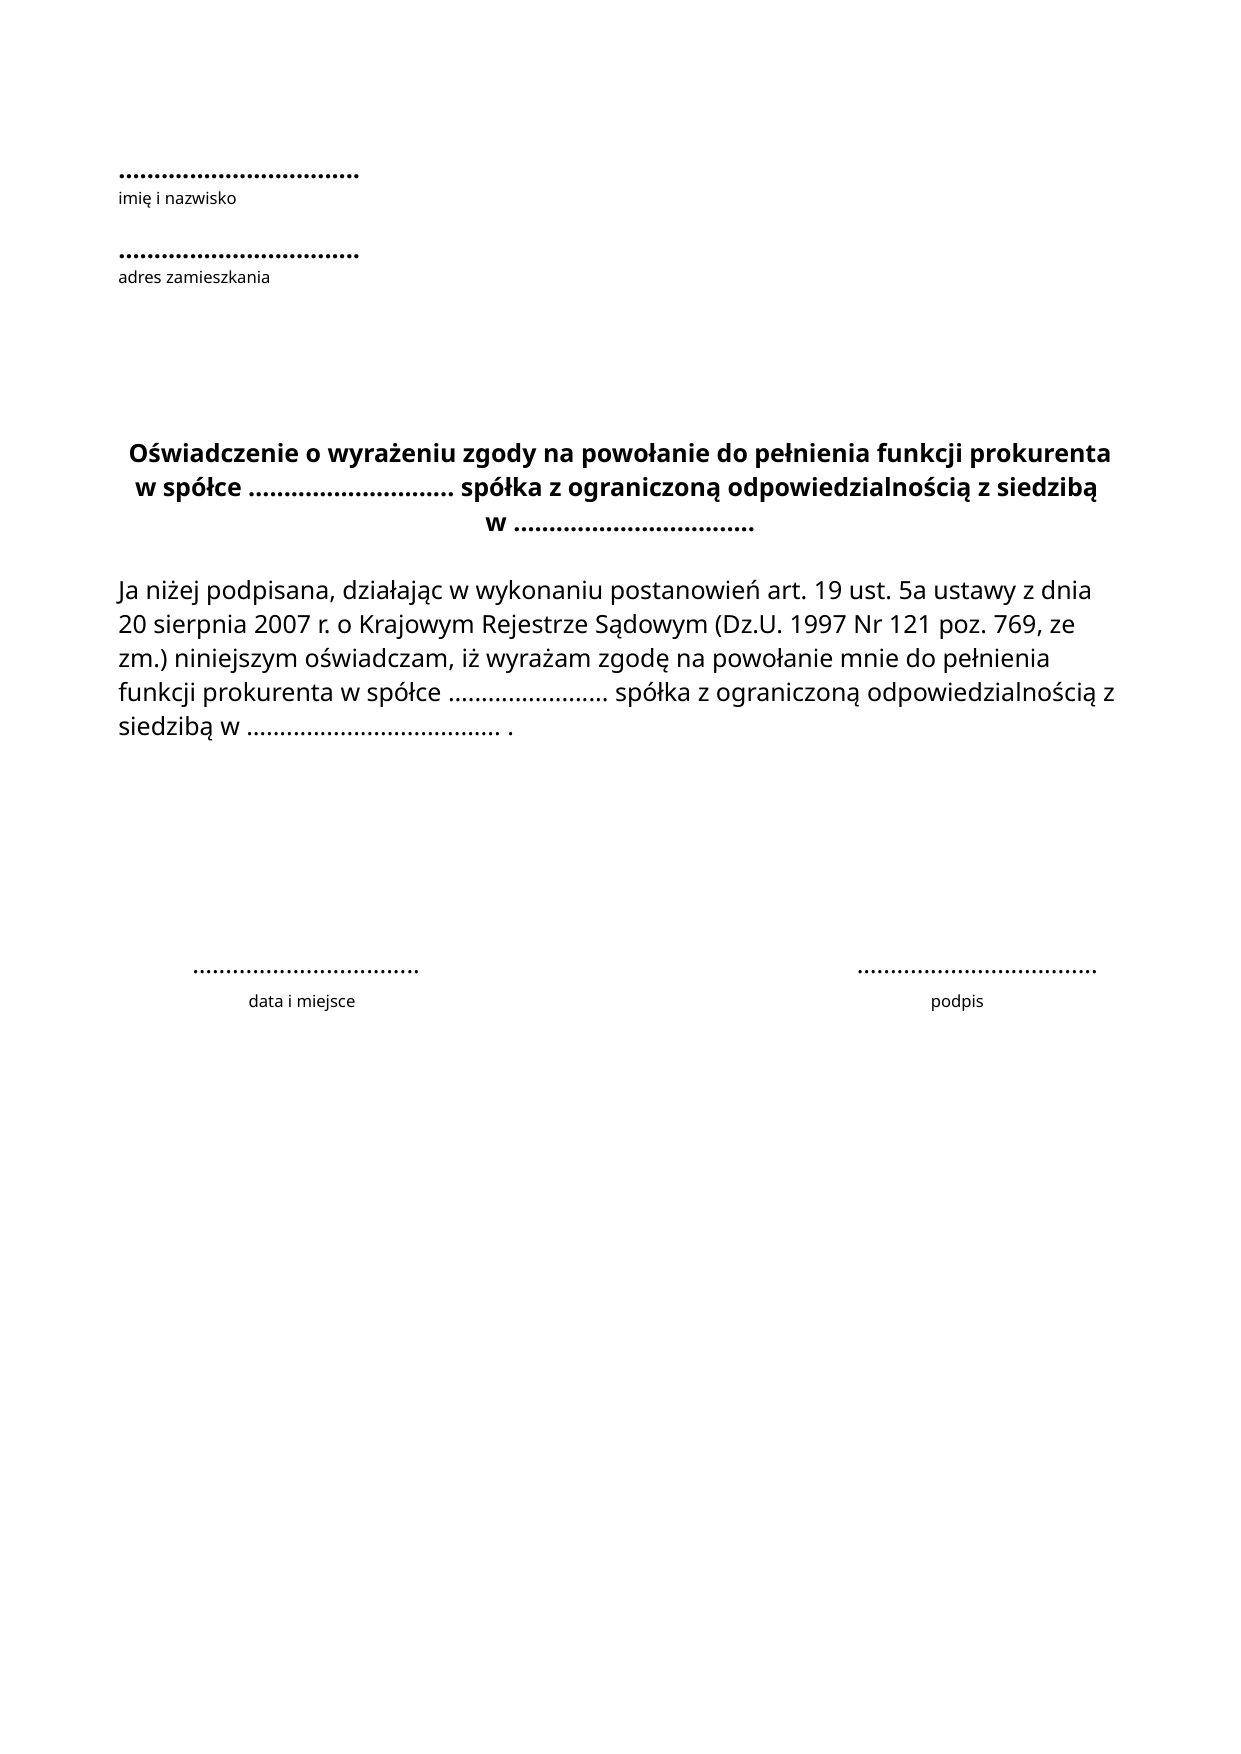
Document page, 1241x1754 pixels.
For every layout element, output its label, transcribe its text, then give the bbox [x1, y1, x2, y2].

text Oświadczenie o wyrażeniu zgody na powołanie do pełnienia funkcji prokurenta w spółce ….......................... spółka z ograniczoną odpowiedzialnością z siedzibą w …............................... [118, 436, 1122, 538]
text …............................... [118, 232, 1122, 266]
text data i miejsce podpis [118, 981, 1122, 1015]
text …............................... [118, 152, 1122, 186]
text …............................... …................................. [118, 947, 1122, 981]
text imię i nazwisko [118, 186, 1122, 209]
text Ja niżej podpisana, działając w wykonaniu postanowień art. 19 ust. 5a ustawy z dnia 20 sierpnia 2007 r. o Krajowym Rejestrze Sądowym (Dz.U. 1997 Nr 121 poz. 769, ze zm.) niniejszym oświadczam, iż wyrażam zgodę na powołanie mnie do pełnienia funkcji prokurenta w spółce …..................... spółka z ograniczoną odpowiedzialnością z siedzibą w …................................... . [118, 572, 1122, 743]
text adres zamieszkania [118, 266, 1122, 288]
